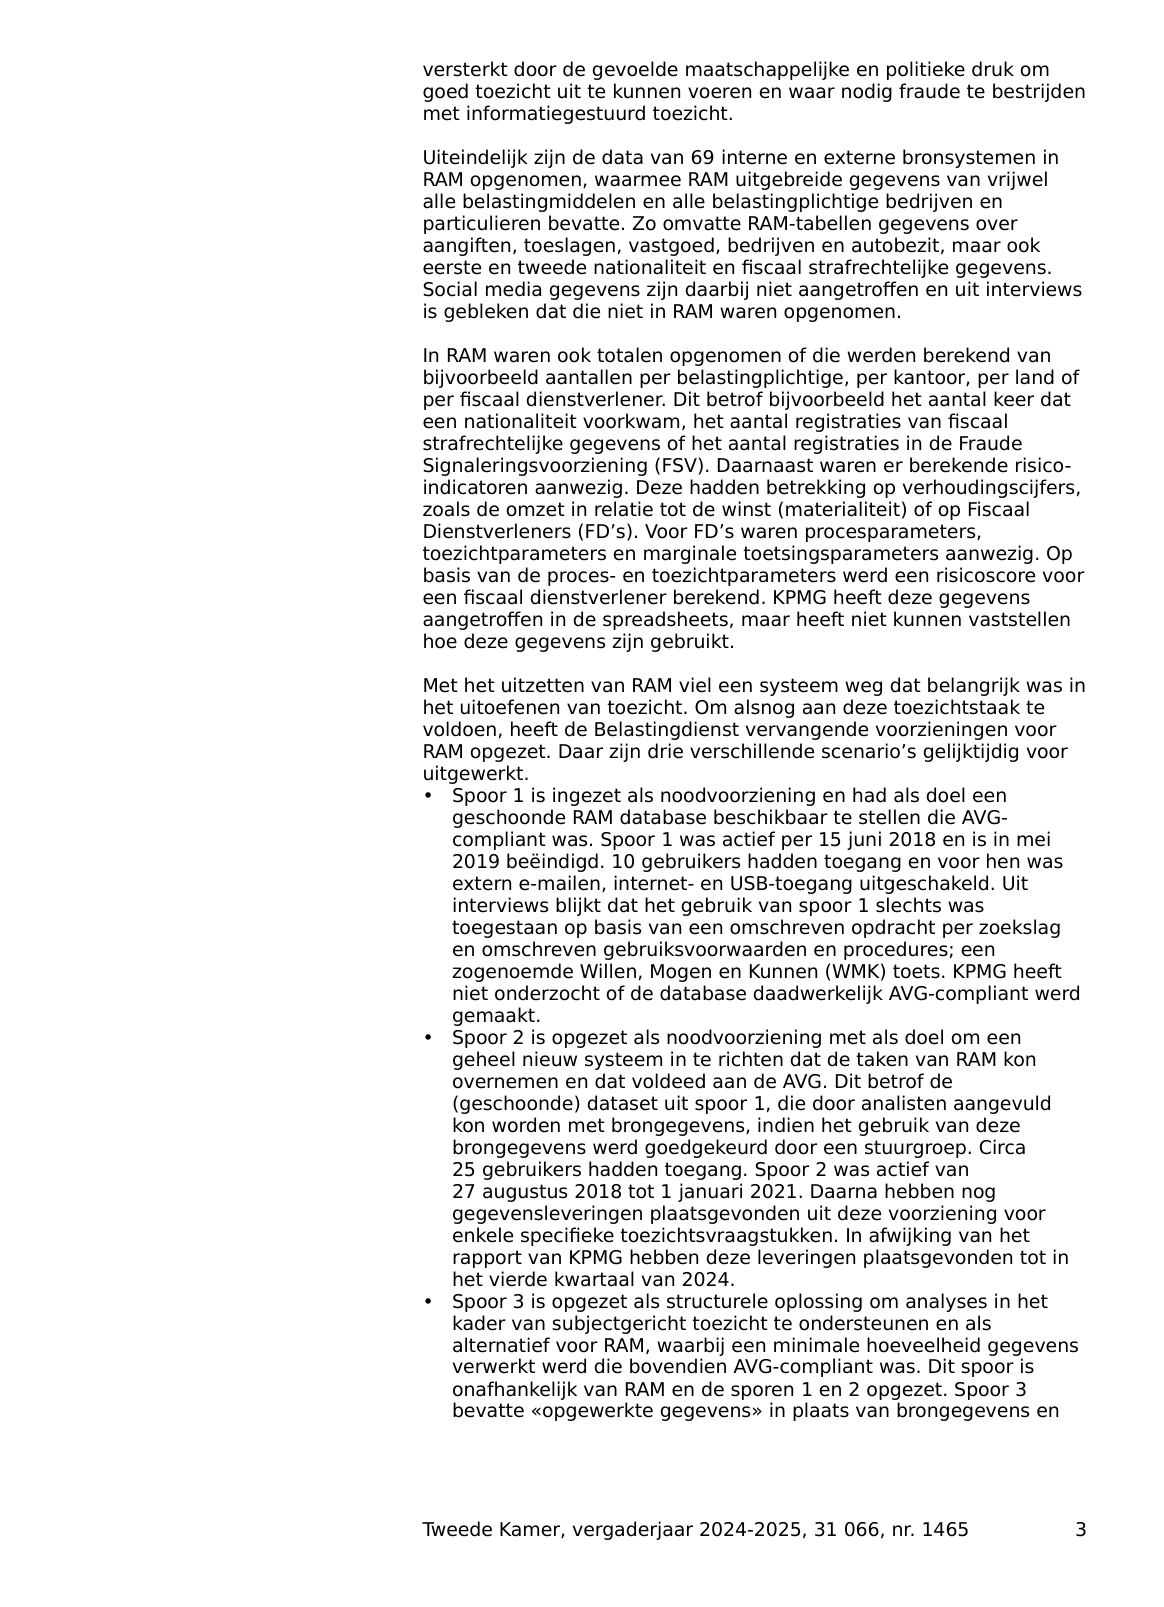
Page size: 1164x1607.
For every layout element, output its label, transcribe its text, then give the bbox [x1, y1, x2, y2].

text • Spoor 1 is ingezet als noodvoorziening en had als doel een geschoonde RAM database beschikbaar te stellen die AVG-compliant was. Spoor 1 was actief per 15 juni 2018 en is in mei 2019 beëindigd. 10 gebruikers hadden toegang en voor hen was extern e-mailen, internet- en USB-toegang uitgeschakeld. Uit interviews blijkt dat het gebruik van spoor 1 slechts was toegestaan op basis van een omschreven opdracht per zoekslag en omschreven gebruiksvoorwaarden en procedures; een zogenoemde Willen, Mogen en Kunnen (WMK) toets. KPMG heeft niet onderzocht of de database daadwerkelijk AVG-compliant werd gemaakt. [422, 785, 1087, 1027]
text • Spoor 3 is opgezet als structurele oplossing om analyses in het kader van subjectgericht toezicht te ondersteunen en als alternatief voor RAM, waarbij een minimale hoeveelheid gegevens verwerkt werd die bovendien AVG-compliant was. Dit spoor is onafhankelijk van RAM en de sporen 1 en 2 opgezet. Spoor 3 bevatte «opgewerkte gegevens» in plaats van brongegevens en [422, 1291, 1087, 1422]
text • Spoor 2 is opgezet als noodvoorziening met als doel om een geheel nieuw systeem in te richten dat de taken van RAM kon overnemen en dat voldeed aan de AVG. Dit betrof de (geschoonde) dataset uit spoor 1, die door analisten aangevuld kon worden met brongegevens, indien het gebruik van deze brongegevens werd goedgekeurd door een stuurgroep. Circa 25 gebruikers hadden toegang. Spoor 2 was actief van 27 augustus 2018 tot 1 januari 2021. Daarna hebben nog gegevensleveringen plaatsgevonden uit deze voorziening voor enkele specifieke toezichtsvraagstukken. In afwijking van het rapport van KPMG hebben deze leveringen plaatsgevonden tot in het vierde kwartaal van 2024. [422, 1027, 1087, 1291]
text Uiteindelijk zijn de data van 69 interne en externe bronsystemen in RAM opgenomen, waarmee RAM uitgebreide gegevens van vrijwel alle belastingmiddelen en alle belastingplichtige bedrijven en particulieren bevatte. Zo omvatte RAM-tabellen gegevens over aangiften, toeslagen, vastgoed, bedrijven en autobezit, maar ook eerste en tweede nationaliteit en fiscaal strafrechtelijke gegevens. Social media gegevens zijn daarbij niet aangetroffen en uit interviews is gebleken dat die niet in RAM waren opgenomen. [422, 147, 1087, 323]
text versterkt door de gevoelde maatschappelijke en politieke druk om goed toezicht uit te kunnen voeren en waar nodig fraude te bestrijden met informatiegestuurd toezicht. [422, 59, 1087, 125]
text In RAM waren ook totalen opgenomen of die werden berekend van bijvoorbeeld aantallen per belastingplichtige, per kantoor, per land of per fiscaal dienstverlener. Dit betrof bijvoorbeeld het aantal keer dat een nationaliteit voorkwam, het aantal registraties van fiscaal strafrechtelijke gegevens of het aantal registraties in de Fraude Signaleringsvoorziening (FSV). Daarnaast waren er berekende risico-indicatoren aanwezig. Deze hadden betrekking op verhoudingscijfers, zoals de omzet in relatie tot de winst (materialiteit) of op Fiscaal Dienstverleners (FD’s). Voor FD’s waren procesparameters, toezichtparameters en marginale toetsingsparameters aanwezig. Op basis van de proces- en toezichtparameters werd een risicoscore voor een fiscaal dienstverlener berekend. KPMG heeft deze gegevens aangetroffen in de spreadsheets, maar heeft niet kunnen vaststellen hoe deze gegevens zijn gebruikt. [422, 345, 1087, 653]
text Met het uitzetten van RAM viel een systeem weg dat belangrijk was in het uitoefenen van toezicht. Om alsnog aan deze toezichtstaak te voldoen, heeft de Belastingdienst vervangende voorzieningen voor RAM opgezet. Daar zijn drie verschillende scenario’s gelijktijdig voor uitgewerkt. [422, 675, 1087, 785]
